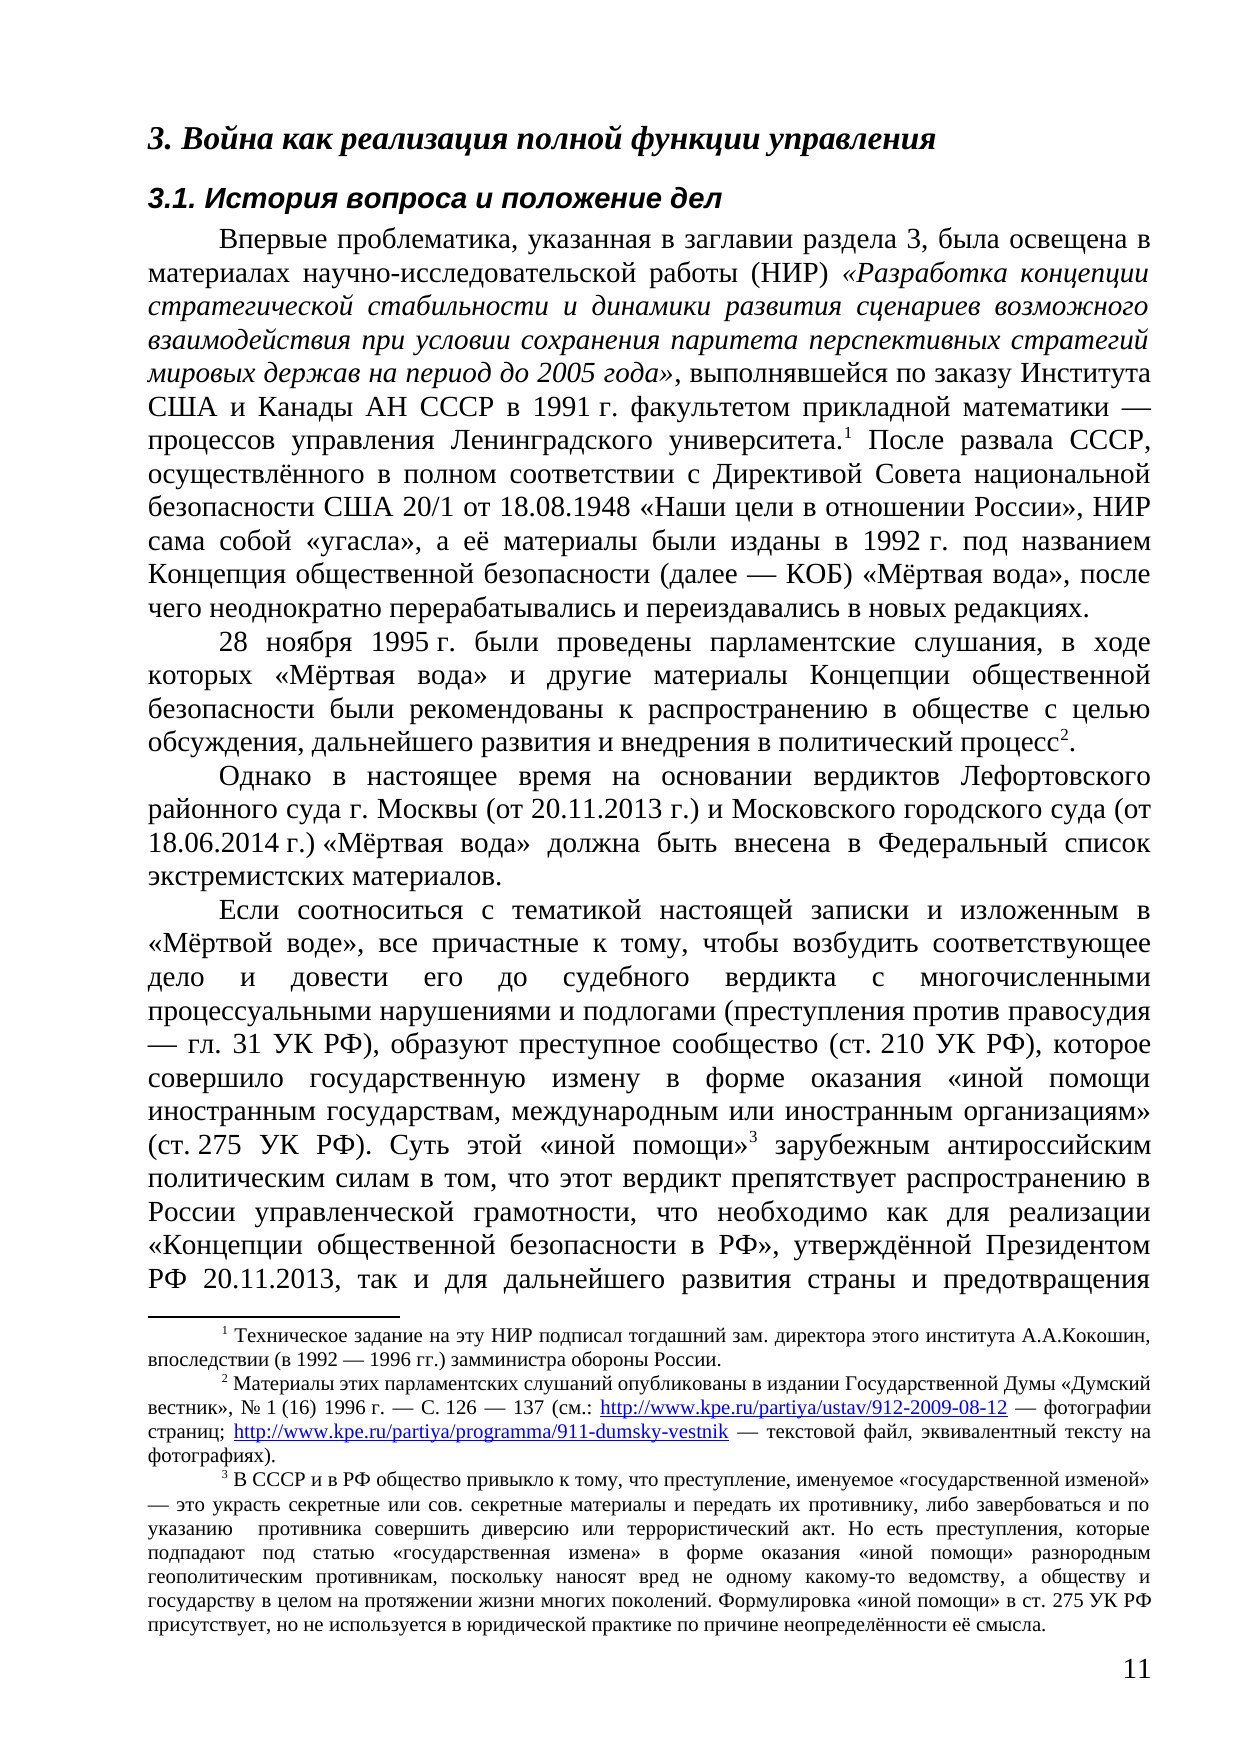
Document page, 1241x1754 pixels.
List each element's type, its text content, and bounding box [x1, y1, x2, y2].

text Однако в настоящее время на основании вердиктов Лефортовского районного суда г. Москвы (от 20.11.2013 г.) и Московского городского суда (от 18.06.2014 г.) «Мёртвая вода» должна быть внесена в Федеральный список экстремистских материалов. [148, 758, 1152, 892]
text Если соотноситься с тематикой настоящей записки и изложенным в «Мёртвой воде», все причастные к тому, чтобы возбудить соответствующее дело и довести его до судебного вердикта с многочисленными процессуальными нарушениями и подлогами (преступления против правосудия — гл. 31 УК РФ), образуют преступное сообщество (ст. 210 УК РФ), которое совершило государственную измену в форме оказания «иной помощи иностранным государствам, международным или иностранным организациям» (ст. 275 УК РФ). Суть этой «иной помощи» зарубежным антироссийским политическим силам в том, что этот вердикт препятствует распространению в России управленческой грамотности, что необходимо как для реализации «Концепции общественной безопасности в РФ», утверждённой Президентом РФ 20.11.2013, так и для дальнейшего развития страны и предотвращения [148, 892, 1152, 1294]
subtitle 3.1. История вопроса и положение дел [148, 181, 1152, 215]
text Материалы этих парламентских слушаний опубликованы в издании Государственной Думы «Думский вестник», № 1 (16) 1996 г. — С. 126 — 137 (см.: http://www.kpe.ru/partiya/ustav/912-2009-08-12 — фотографии страниц; http://www.kpe.ru/partiya/programma/911-dumsky-vestnik — текстовой файл, эквивалентный тексту на фотографиях). [148, 1371, 1152, 1467]
text Впервые проблематика, указанная в заглавии раздела 3, была освещена в материалах научно-исследовательской работы (НИР) «Разработка концепции стратегической стабильности и динамики развития сценариев возможного взаимодействия при условии сохранения паритета перспективных стратегий мировых держав на период до 2005 года», выполнявшейся по заказу Института США и Канады АН СССР в 1991 г. факультетом прикладной математики — процессов управления Ленинградского университета. После развала СССР, осуществлённого в полном соответствии с Директивой Совета национальной безопасности США 20/1 от 18.08.1948 «Наши цели в отношении России», НИР сама собой «угасла», а её материалы были изданы в 1992 г. под названием Концепция общественной безопасности (далее — КОБ) «Мёртвая вода», после чего неоднократно перерабатывались и переиздавались в новых редакциях. [148, 221, 1152, 624]
subtitle 3. Война как реализация полной функции управления [148, 118, 1152, 156]
text Техническое задание на эту НИР подписал тогдашний зам. директора этого института А.А.Кокошин, впоследствии (в 1992 — 1996 гг.) замминистра обороны России. [148, 1323, 1152, 1371]
text 28 ноября 1995 г. были проведены парламентские слушания, в ходе которых «Мёртвая вода» и другие материалы Концепции общественной безопасности были рекомендованы к распространению в обществе с целью обсуждения, дальнейшего развития и внедрения в политический процесс. [148, 624, 1152, 758]
text В СССР и в РФ общество привыкло к тому, что преступление, именуемое «государственной изменой» — это украсть секретные или сов. секретные материалы и передать их противнику, либо завербоваться и по указанию противника совершить диверсию или террористический акт. Но есть преступления, которые подпадают под статью «государственная измена» в форме оказания «иной помощи» разнородным геополитическим противникам, поскольку наносят вред не одному какому-то ведомству, а обществу и государству в целом на протяжении жизни многих поколений. Формулировка «иной помощи» в ст. 275 УК РФ присутствует, но не используется в юридической практике по причине неопределённости её смысла. [148, 1467, 1152, 1636]
